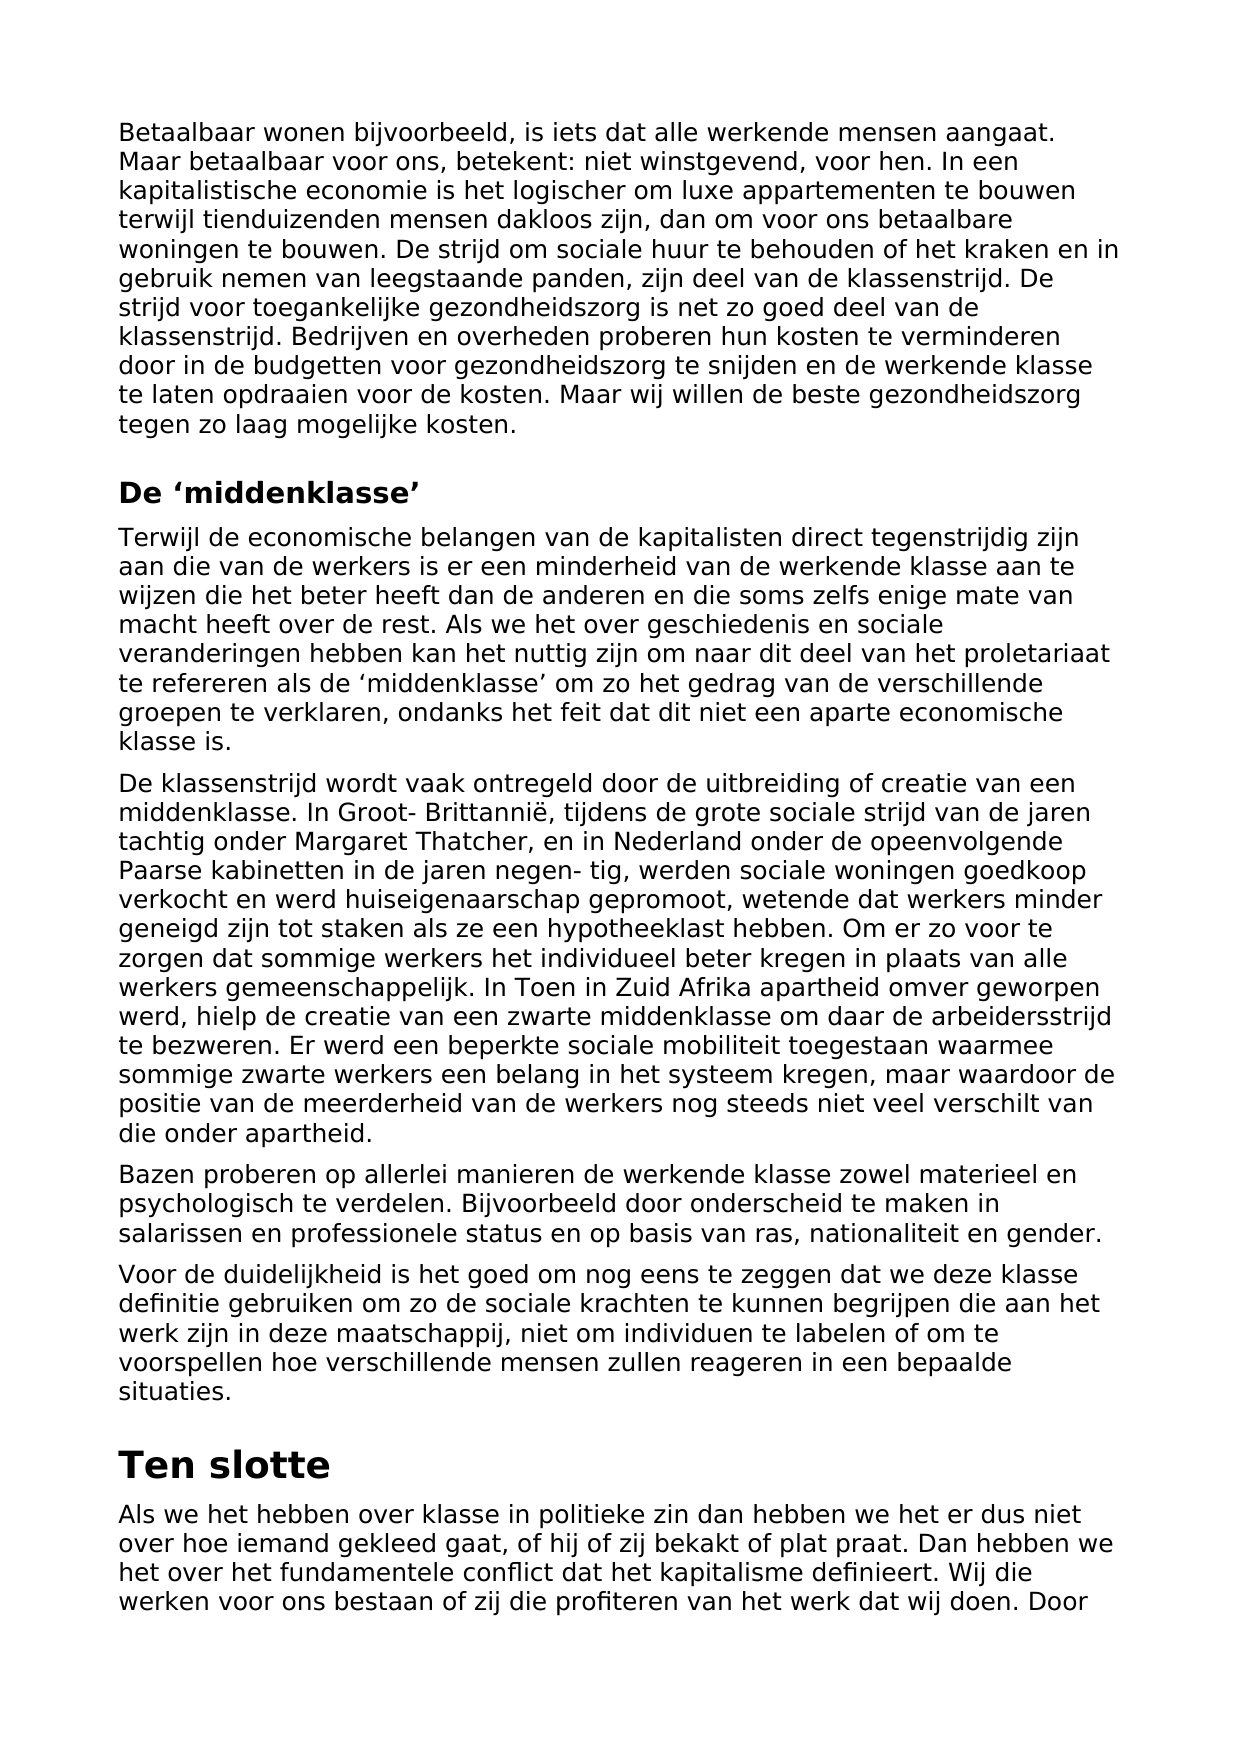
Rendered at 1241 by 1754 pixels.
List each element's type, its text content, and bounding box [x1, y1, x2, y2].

subtitle De ‘middenklasse’ [118, 476, 1122, 510]
text De klassenstrijd wordt vaak ontregeld door de uitbreiding of creatie van een middenklasse. In Groot- Brittannië, tijdens de grote sociale strijd van de jaren tachtig onder Margaret Thatcher, en in Nederland onder de opeenvolgende Paarse kabinetten in de jaren negen- tig, werden sociale woningen goedkoop verkocht en werd huiseigenaarschap gepromoot, wetende dat werkers minder geneigd zijn tot staken als ze een hypotheeklast hebben. Om er zo voor te zorgen dat sommige werkers het individueel beter kregen in plaats van alle werkers gemeenschappelijk. In Toen in Zuid Afrika apartheid omver geworpen werd, hielp de creatie van een zwarte middenklasse om daar de arbeidersstrijd te bezweren. Er werd een beperkte sociale mobiliteit toegestaan waarmee sommige zwarte werkers een belang in het systeem kregen, maar waardoor de positie van de meerderheid van de werkers nog steeds niet veel verschilt van die onder apartheid. [118, 769, 1122, 1148]
text Bazen proberen op allerlei manieren de werkende klasse zowel materieel en psychologisch te verdelen. Bijvoorbeeld door onderscheid te maken in salarissen en professionele status en op basis van ras, nationaliteit en gender. [118, 1160, 1122, 1248]
text Voor de duidelijkheid is het goed om nog eens te zeggen dat we deze klasse definitie gebruiken om zo de sociale krachten te kunnen begrijpen die aan het werk zijn in deze maatschappij, niet om individuen te labelen of om te voorspellen hoe verschillende mensen zullen reageren in een bepaalde situaties. [118, 1260, 1122, 1406]
text Betaalbaar wonen bijvoorbeeld, is iets dat alle werkende mensen aangaat. Maar betaalbaar voor ons, betekent: niet winstgevend, voor hen. In een kapitalistische economie is het logischer om luxe appartementen te bouwen terwijl tienduizenden mensen dakloos zijn, dan om voor ons betaalbare woningen te bouwen. De strijd om sociale huur te behouden of het kraken en in gebruik nemen van leegstaande panden, zijn deel van de klassenstrijd. De strijd voor toegankelijke gezondheidszorg is net zo goed deel van de klassenstrijd. Bedrijven en overheden proberen hun kosten te verminderen door in de budgetten voor gezondheidszorg te snijden en de werkende klasse te laten opdraaien voor de kosten. Maar wij willen de beste gezondheidszorg tegen zo laag mogelijke kosten. [118, 118, 1122, 439]
text Als we het hebben over klasse in politieke zin dan hebben we het er dus niet over hoe iemand gekleed gaat, of hij of zij bekakt of plat praat. Dan hebben we het over het fundamentele conflict dat het kapitalisme definieert. Wij die werken voor ons bestaan of zij die profiteren van het werk dat wij doen. Door [118, 1500, 1122, 1617]
subtitle Ten slotte [118, 1444, 1122, 1487]
text Terwijl de economische belangen van de kapitalisten direct tegenstrijdig zijn aan die van de werkers is er een minderheid van de werkende klasse aan te wijzen die het beter heeft dan de anderen en die soms zelfs enige mate van macht heeft over de rest. Als we het over geschiedenis en sociale veranderingen hebben kan het nuttig zijn om naar dit deel van het proletariaat te refereren als de ‘middenklasse’ om zo het gedrag van de verschillende groepen te verklaren, ondanks het feit dat dit niet een aparte economische klasse is. [118, 523, 1122, 756]
